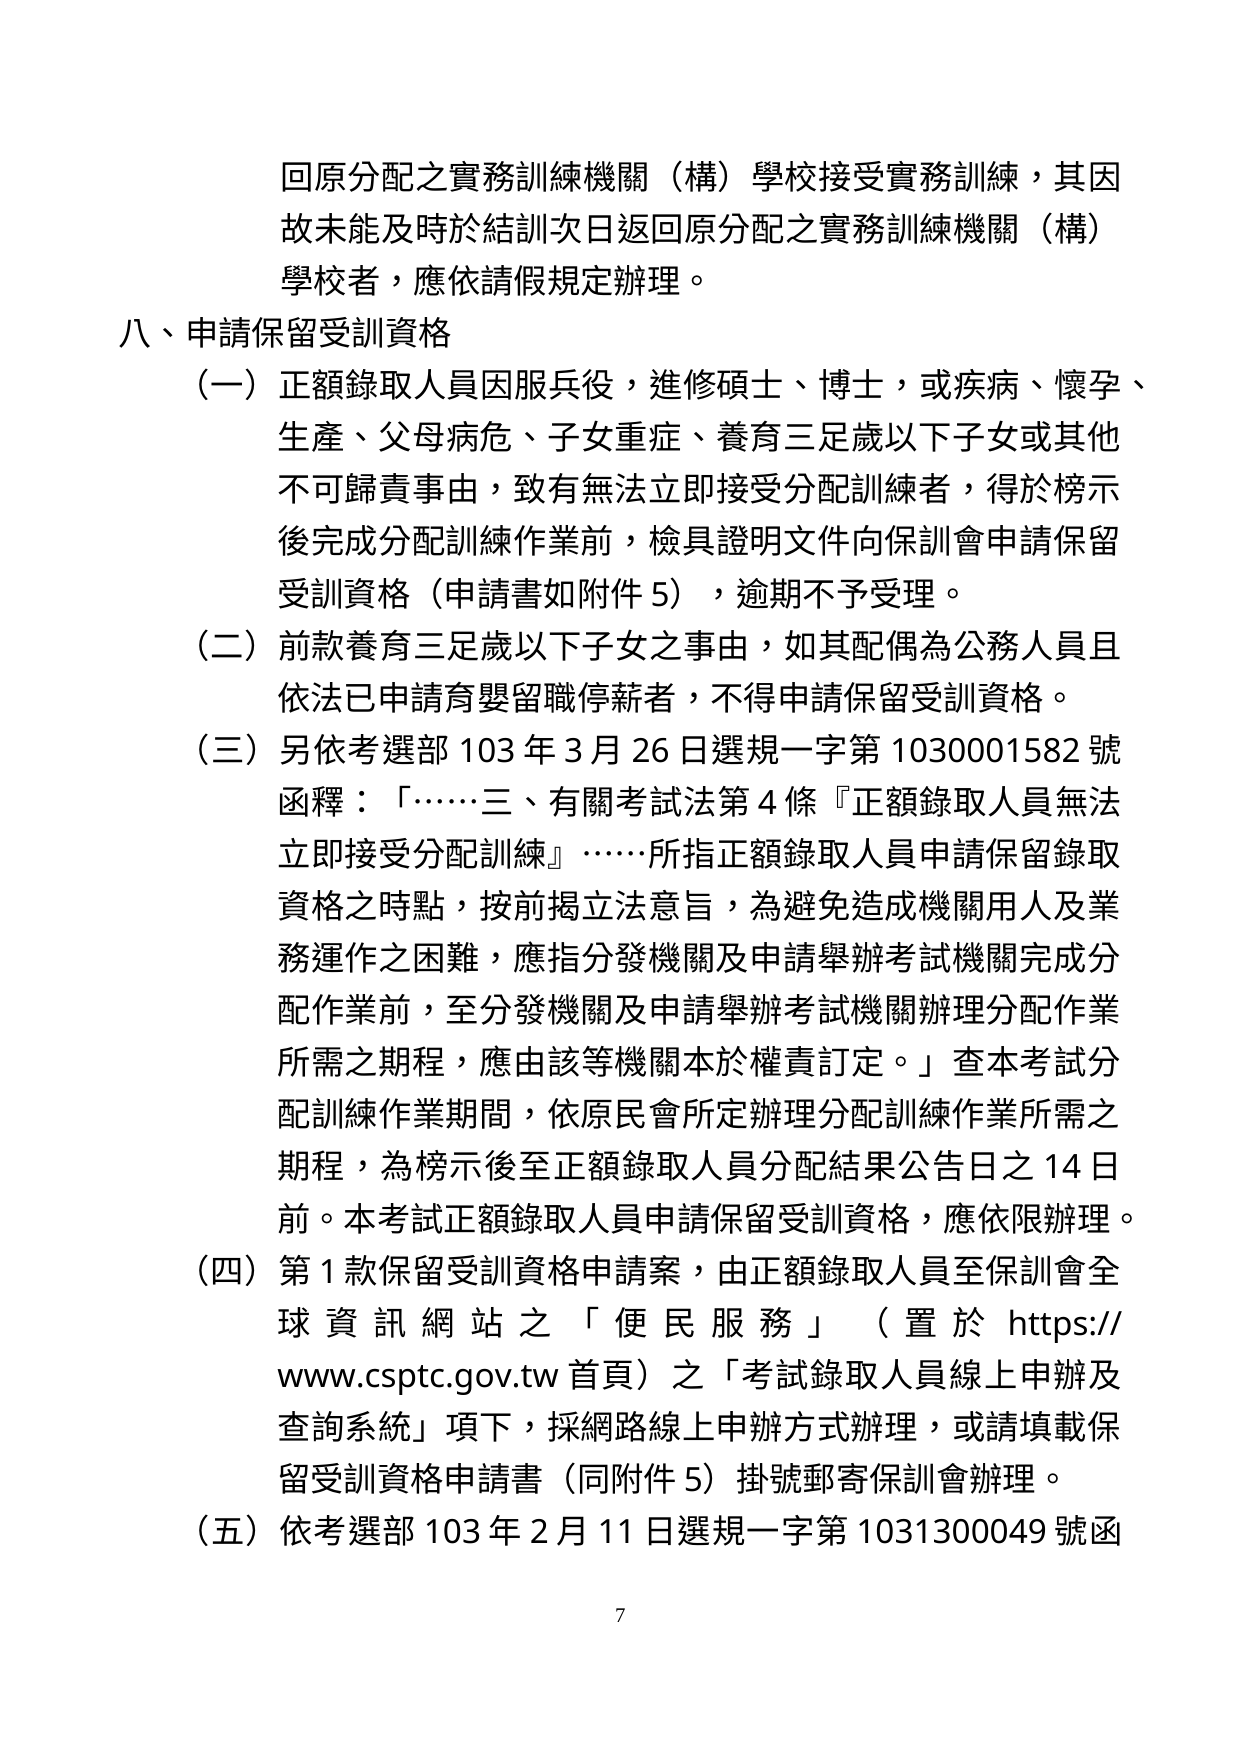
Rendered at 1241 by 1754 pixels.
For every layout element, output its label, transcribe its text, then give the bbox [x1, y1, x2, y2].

text （一）正額錄取人員因服兵役，進修碩士、博士，或疾病、懷孕、生產、父母病危、子女重症、養育三足歲以下子女或其他不可歸責事由，致有無法立即接受分配訓練者，得於榜示後完成分配訓練作業前，檢具證明文件向保訓會申請保留受訓資格（申請書如附件5），逾期不予受理。 [177, 356, 1122, 616]
text 八、申請保留受訓資格 [118, 304, 1122, 356]
text （三）另依考選部103年3月26日選規一字第1030001582號函釋：「……三、有關考試法第4條『正額錄取人員無法立即接受分配訓練』……所指正額錄取人員申請保留錄取資格之時點，按前揭立法意旨，為避免造成機關用人及業務運作之困難，應指分發機關及申請舉辦考試機關完成分配作業前，至分發機關及申請舉辦考試機關辦理分配作業所需之期程，應由該等機關本於權責訂定。」查本考試分配訓練作業期間，依原民會所定辦理分配訓練作業所需之期程，為榜示後至正額錄取人員分配結果公告日之14日前。本考試正額錄取人員申請保留受訓資格，應依限辦理。 [177, 721, 1122, 1241]
text （五）依考選部103年2月11日選規一字第1031300049號函釋規定，公務人員考試法（以下簡稱考試法）業經總統於103年1月22日修正公布，於考試法修正公布後，始公告舉辦之考試，應適用新法；至於考試法修正公布前，已公告舉辦之考試或已辦理竣事之考試，其錄取人員於原考試法存有信賴保護利益之事由，基於信賴保護原則，可適用原考試法之規定。據此，102年（含）以前，本考試錄取之未訓、補訓或重新訓練人員，除應適用103年1月22日修正公布之考試法（按：第4條）規定外，基於信賴保護原則，尚可適用原考試法（按：第2條第3項）規定。故倘因「子女重症」、「養育三足歲以下子女」等2種事由無法立即接受分配訓練，得檢具事證申請保留錄取資格，惟其申請期間限於「分配訓練」（完成分配作業）之前。 [176, 1502, 1122, 1554]
text （四）第1款保留受訓資格申請案，由正額錄取人員至保訓會全球資訊網站之「便民服務」（置於https://www.csptc.gov.tw首頁）之「考試錄取人員線上申辦及查詢系統」項下，採網路線上申辦方式辦理，或請填載保留受訓資格申請書（同附件5）掛號郵寄保訓會辦理。 [177, 1241, 1122, 1502]
text 回原分配之實務訓練機關（構）學校接受實務訓練，其因故未能及時於結訓次日返回原分配之實務訓練機關（構）學校者，應依請假規定辦理。 [181, 148, 1122, 304]
text （二）前款養育三足歲以下子女之事由，如其配偶為公務人員且依法已申請育嬰留職停薪者，不得申請保留受訓資格。 [177, 616, 1122, 721]
